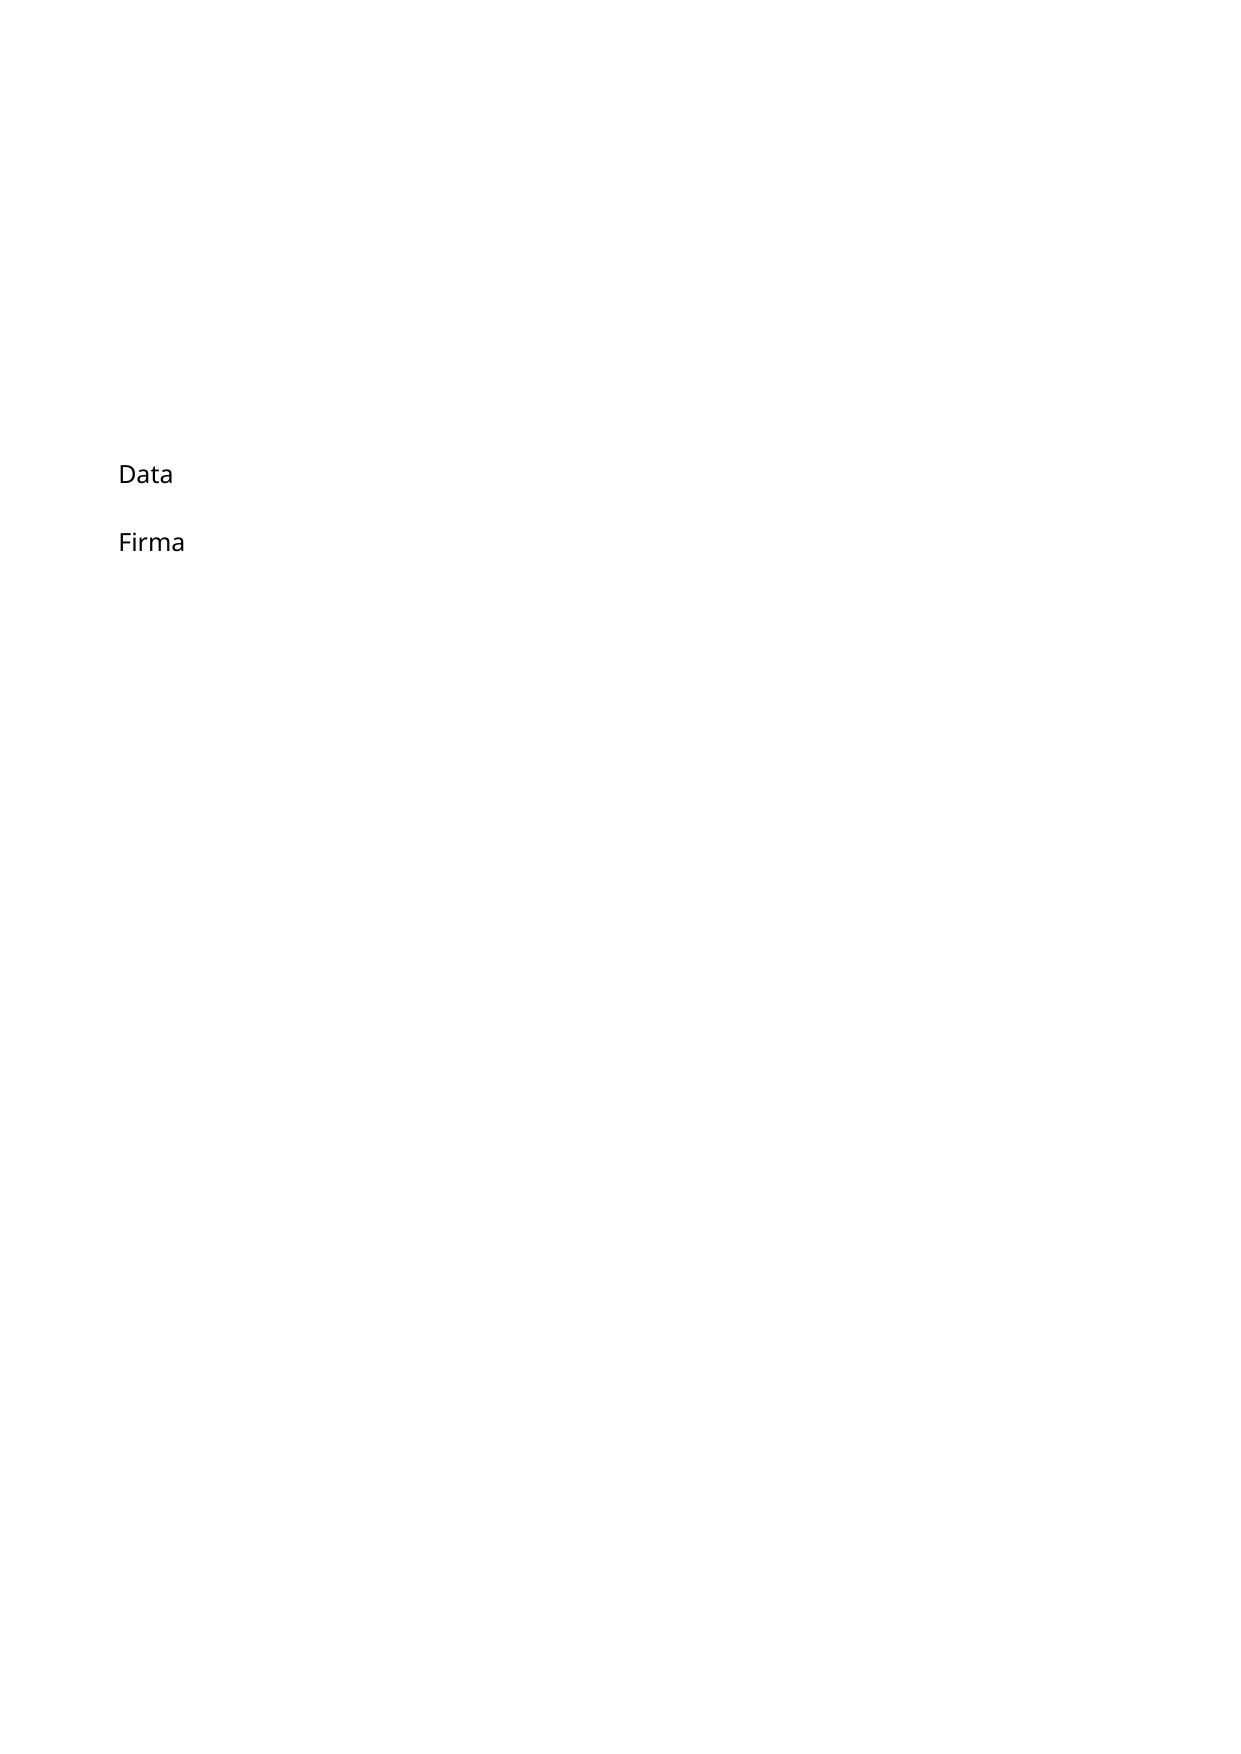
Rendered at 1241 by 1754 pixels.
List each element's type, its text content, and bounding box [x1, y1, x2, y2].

text Firma [118, 525, 1122, 559]
text Data [118, 457, 1122, 491]
